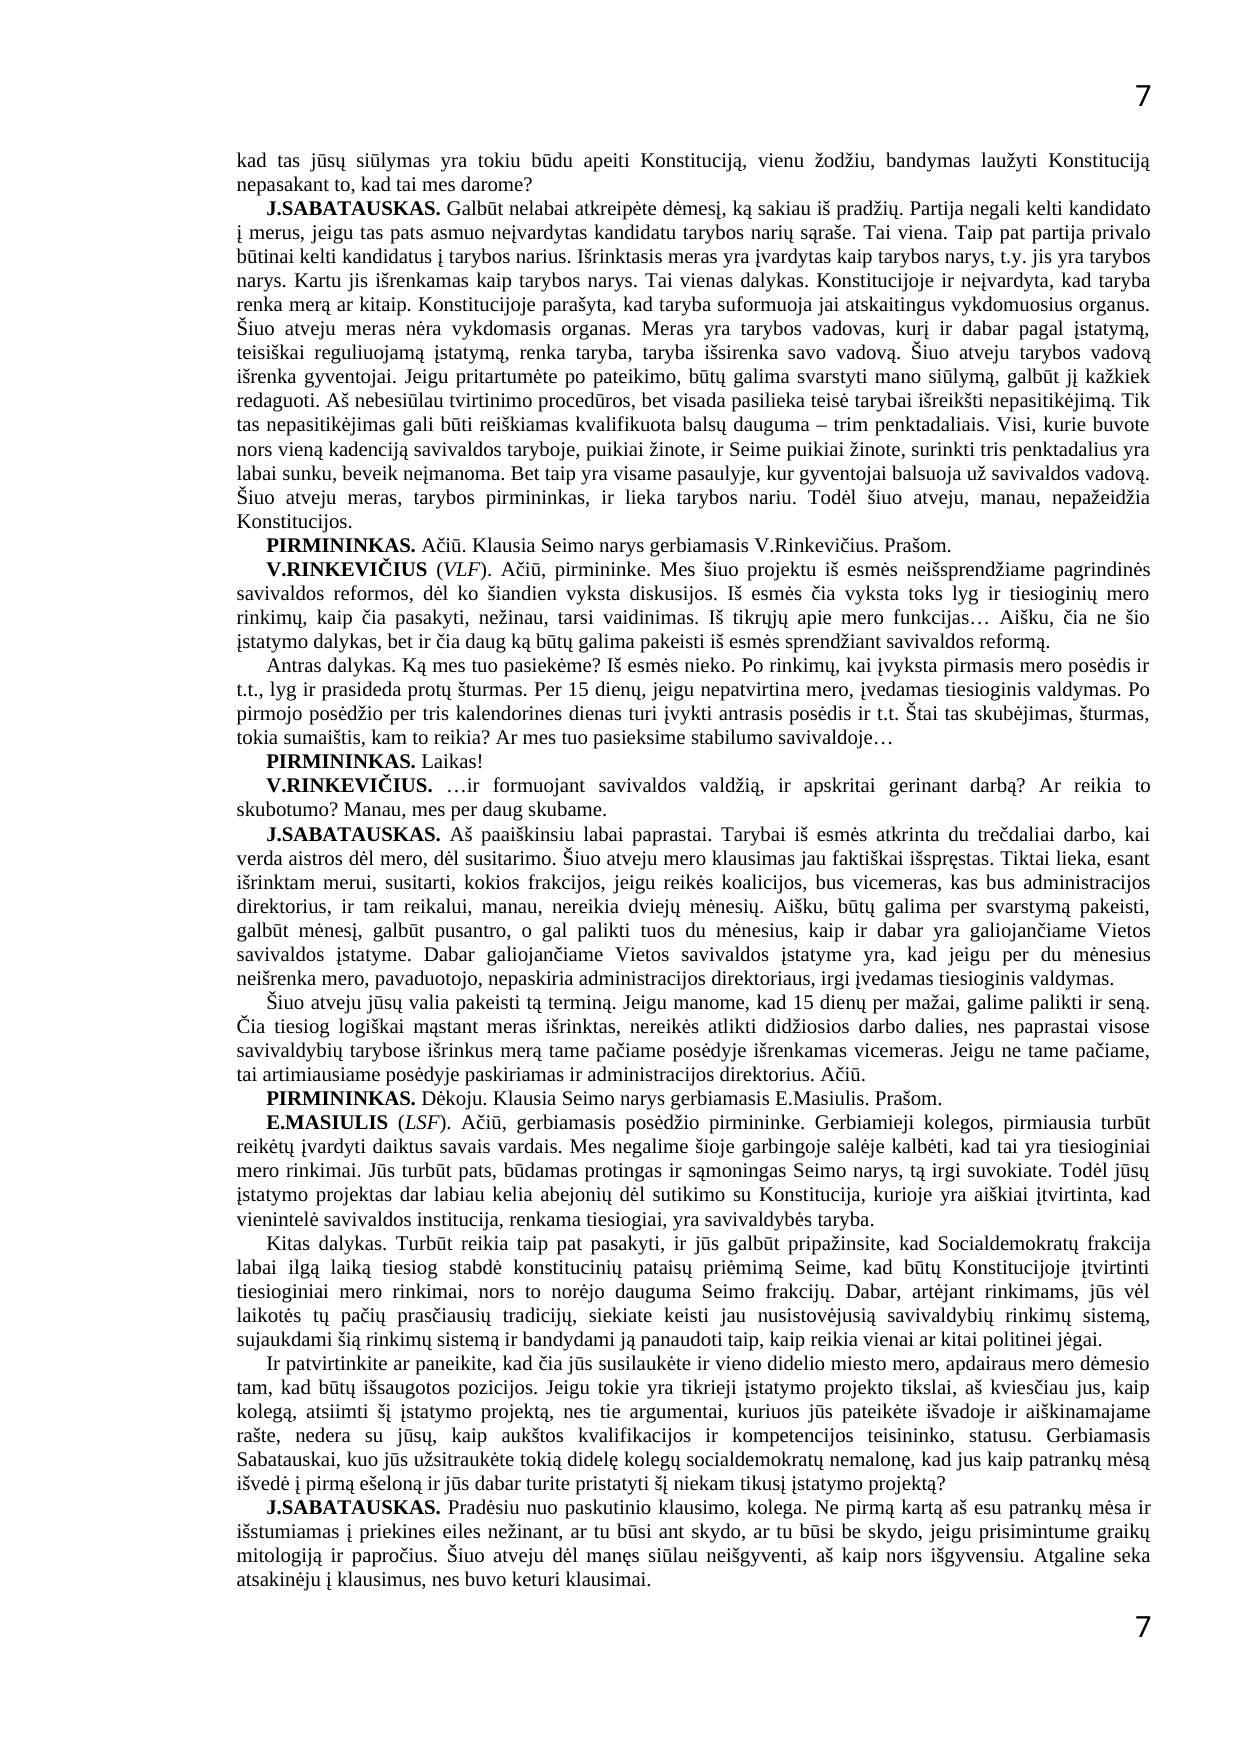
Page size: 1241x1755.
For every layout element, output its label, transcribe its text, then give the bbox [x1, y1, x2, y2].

text Šiuo atveju jūsų valia pakeisti tą terminą. Jeigu manome, kad 15 dienų per mažai, galime palikti ir seną. Čia tiesiog logiškai mąstant meras išrinktas, nereikės atlikti didžiosios darbo dalies, nes paprastai visose savivaldybių tarybose išrinkus merą tame pačiame posėdyje išrenkamas vicemeras. Jeigu ne tame pačiame, tai artimiausiame posėdyje paskiriamas ir administracijos direktorius. Ačiū. [236, 990, 1152, 1086]
text V.RINKEVIČIUS (VLF). Ačiū, pirmininke. Mes šiuo projektu iš esmės neišsprendžiame pagrindinės savivaldos reformos, dėl ko šiandien vyksta diskusijos. Iš esmės čia vyksta toks lyg ir tiesioginių mero rinkimų, kaip čia pasakyti, nežinau, tarsi vaidinimas. Iš tikrųjų apie mero funkcijas… Aišku, čia ne šio įstatymo dalykas, bet ir čia daug ką būtų galima pakeisti iš esmės sprendžiant savivaldos reformą. [236, 557, 1152, 653]
text J.SABATAUSKAS. Pradėsiu nuo paskutinio klausimo, kolega. Ne pirmą kartą aš esu patrankų mėsa ir išstumiamas į priekines eiles nežinant, ar tu būsi ant skydo, ar tu būsi be skydo, jeigu prisimintume graikų mitologiją ir papročius. Šiuo atveju dėl manęs siūlau neišgyventi, aš kaip nors išgyvensiu. Atgaline seka atsakinėju į klausimus, nes buvo keturi klausimai. [236, 1495, 1152, 1591]
text PIRMININKAS. Dėkoju. Klausia Seimo narys gerbiamasis E.Masiulis. Prašom. [236, 1086, 1152, 1110]
text E.MASIULIS (LSF). Ačiū, gerbiamasis posėdžio pirmininke. Gerbiamieji kolegos, pirmiausia turbūt reikėtų įvardyti daiktus savais vardais. Mes negalime šioje garbingoje salėje kalbėti, kad tai yra tiesioginiai mero rinkimai. Jūs turbūt pats, būdamas protingas ir sąmoningas Seimo narys, tą irgi suvokiate. Todėl jūsų įstatymo projektas dar labiau kelia abejonių dėl sutikimo su Konstitucija, kurioje yra aiškiai įtvirtinta, kad vienintelė savivaldos institucija, renkama tiesiogiai, yra savivaldybės taryba. [236, 1110, 1152, 1231]
text kad tas jūsų siūlymas yra tokiu būdu apeiti Konstituciją, vienu žodžiu, bandymas laužyti Konstituciją nepasakant to, kad tai mes darome? [236, 148, 1152, 196]
text V.RINKEVIČIUS. …ir formuojant savivaldos valdžią, ir apskritai gerinant darbą? Ar reikia to skubotumo? Manau, mes per daug skubame. [236, 773, 1152, 821]
text Kitas dalykas. Turbūt reikia taip pat pasakyti, ir jūs galbūt pripažinsite, kad Socialdemokratų frakcija labai ilgą laiką tiesiog stabdė konstitucinių pataisų priėmimą Seime, kad būtų Konstitucijoje įtvirtinti tiesioginiai mero rinkimai, nors to norėjo dauguma Seimo frakcijų. Dabar, artėjant rinkimams, jūs vėl laikotės tų pačių prasčiausių tradicijų, siekiate keisti jau nusistovėjusią savivaldybių rinkimų sistemą, sujaukdami šią rinkimų sistemą ir bandydami ją panaudoti taip, kaip reikia vienai ar kitai politinei jėgai. [236, 1231, 1152, 1351]
text PIRMININKAS. Ačiū. Klausia Seimo narys gerbiamasis V.Rinkevičius. Prašom. [236, 533, 1152, 557]
text PIRMININKAS. Laikas! [236, 749, 1152, 773]
text Antras dalykas. Ką mes tuo pasiekėme? Iš esmės nieko. Po rinkimų, kai įvyksta pirmasis mero posėdis ir t.t., lyg ir prasideda protų šturmas. Per 15 dienų, jeigu nepatvirtina mero, įvedamas tiesioginis valdymas. Po pirmojo posėdžio per tris kalendorines dienas turi įvykti antrasis posėdis ir t.t. Štai tas skubėjimas, šturmas, tokia sumaištis, kam to reikia? Ar mes tuo pasieksime stabilumo savivaldoje… [236, 653, 1152, 749]
text J.SABATAUSKAS. Aš paaiškinsiu labai paprastai. Tarybai iš esmės atkrinta du trečdaliai darbo, kai verda aistros dėl mero, dėl susitarimo. Šiuo atveju mero klausimas jau faktiškai išspręstas. Tiktai lieka, esant išrinktam merui, susitarti, kokios frakcijos, jeigu reikės koalicijos, bus vicemeras, kas bus administracijos direktorius, ir tam reikalui, manau, nereikia dviejų mėnesių. Aišku, būtų galima per svarstymą pakeisti, galbūt mėnesį, galbūt pusantro, o gal palikti tuos du mėnesius, kaip ir dabar yra galiojančiame Vietos savivaldos įstatyme. Dabar galiojančiame Vietos savivaldos įstatyme yra, kad jeigu per du mėnesius neišrenka mero, pavaduotojo, nepaskiria administracijos direktoriaus, irgi įvedamas tiesioginis valdymas. [236, 821, 1152, 990]
text Ir patvirtinkite ar paneikite, kad čia jūs susilaukėte ir vieno didelio miesto mero, apdairaus mero dėmesio tam, kad būtų išsaugotos pozicijos. Jeigu tokie yra tikrieji įstatymo projekto tikslai, aš kviesčiau jus, kaip kolegą, atsiimti šį įstatymo projektą, nes tie argumentai, kuriuos jūs pateikėte išvadoje ir aiškinamajame rašte, nedera su jūsų, kaip aukštos kvalifikacijos ir kompetencijos teisininko, statusu. Gerbiamasis Sabatauskai, kuo jūs užsitraukėte tokią didelę kolegų socialdemokratų nemalonę, kad jus kaip patrankų mėsą išvedė į pirmą ešeloną ir jūs dabar turite pristatyti šį niekam tikusį įstatymo projektą? [236, 1351, 1152, 1495]
text J.SABATAUSKAS. Galbūt nelabai atkreipėte dėmesį, ką sakiau iš pradžių. Partija negali kelti kandidato į merus, jeigu tas pats asmuo neįvardytas kandidatu tarybos narių sąraše. Tai viena. Taip pat partija privalo būtinai kelti kandidatus į tarybos narius. Išrinktasis meras yra įvardytas kaip tarybos narys, t.y. jis yra tarybos narys. Kartu jis išrenkamas kaip tarybos narys. Tai vienas dalykas. Konstitucijoje ir neįvardyta, kad taryba renka merą ar kitaip. Konstitucijoje parašyta, kad taryba suformuoja jai atskaitingus vykdomuosius organus. Šiuo atveju meras nėra vykdomasis organas. Meras yra tarybos vadovas, kurį ir dabar pagal įstatymą, teisiškai reguliuojamą įstatymą, renka taryba, taryba išsirenka savo vadovą. Šiuo atveju tarybos vadovą išrenka gyventojai. Jeigu pritartumėte po pateikimo, būtų galima svarstyti mano siūlymą, galbūt jį kažkiek redaguoti. Aš nebesiūlau tvirtinimo procedūros, bet visada pasilieka teisė tarybai išreikšti nepasitikėjimą. Tik tas nepasitikėjimas gali būti reiškiamas kvalifikuota balsų dauguma – trim penktadaliais. Visi, kurie buvote nors vieną kadenciją savivaldos taryboje, puikiai žinote, ir Seime puikiai žinote, surinkti tris penktadalius yra labai sunku, beveik neįmanoma. Bet taip yra visame pasaulyje, kur gyventojai balsuoja už savivaldos vadovą. Šiuo atveju meras, tarybos pirmininkas, ir lieka tarybos nariu. Todėl šiuo atveju, manau, nepažeidžia Konstitucijos. [236, 196, 1152, 533]
